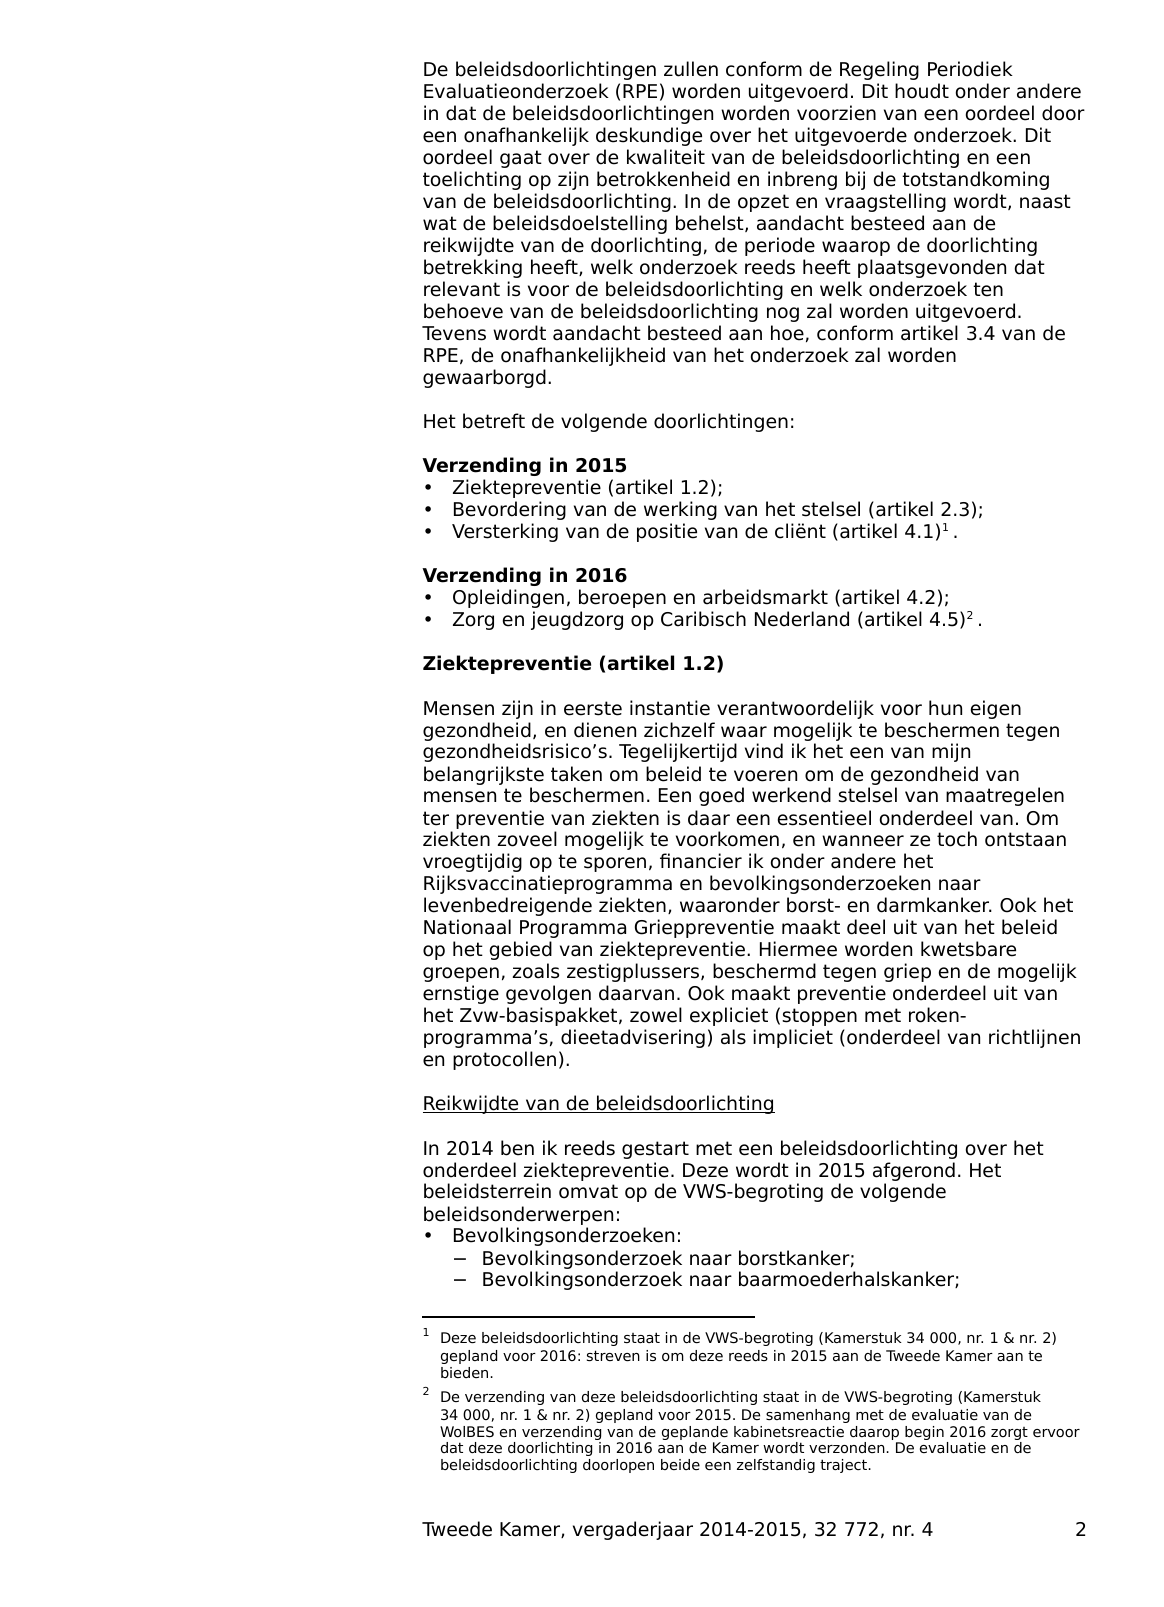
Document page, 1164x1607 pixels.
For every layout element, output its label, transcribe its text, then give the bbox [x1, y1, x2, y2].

subtitle Ziektepreventie (artikel 1.2) [422, 653, 1087, 675]
text Het betreft de volgende doorlichtingen: [422, 411, 1087, 433]
text Deze beleidsdoorlichting staat in de VWS-begroting (Kamerstuk 34 000, nr. 1 & nr. 2) gepland voor 2016: streven is om deze reeds in 2015 aan de Tweede Kamer aan te bieden. [422, 1326, 1087, 1382]
text De verzending van deze beleidsdoorlichting staat in de VWS-begroting (Kamerstuk 34 000, nr. 1 & nr. 2) gepland voor 2015. De samenhang met de evaluatie van de WolBES en verzending van de geplande kabinetsreactie daarop begin 2016 zorgt ervoor dat deze doorlichting in 2016 aan de Kamer wordt verzonden. De evaluatie en de beleidsdoorlichting doorlopen beide een zelfstandig traject. [422, 1385, 1087, 1474]
subtitle Reikwijdte van de beleidsdoorlichting [422, 1093, 1087, 1115]
text • Bevordering van de werking van het stelsel (artikel 2.3); [422, 499, 1087, 521]
text − Bevolkingsonderzoek naar borstkanker; [452, 1247, 1087, 1269]
subtitle Verzending in 2015 [422, 455, 1087, 477]
text • Bevolkingsonderzoeken: [422, 1225, 1087, 1247]
text Mensen zijn in eerste instantie verantwoordelijk voor hun eigen gezondheid, en dienen zichzelf waar mogelijk te beschermen tegen gezondheidsrisico’s. Tegelijkertijd vind ik het een van mijn belangrijkste taken om beleid te voeren om de gezondheid van mensen te beschermen. Een goed werkend stelsel van maatregelen ter preventie van ziekten is daar een essentieel onderdeel van. Om ziekten zoveel mogelijk te voorkomen, en wanneer ze toch ontstaan vroegtijdig op te sporen, financier ik onder andere het Rijksvaccinatieprogramma en bevolkingsonderzoeken naar levenbedreigende ziekten, waaronder borst- en darmkanker. Ook het Nationaal Programma Grieppreventie maakt deel uit van het beleid op het gebied van ziektepreventie. Hiermee worden kwetsbare groepen, zoals zestigplussers, beschermd tegen griep en de mogelijk ernstige gevolgen daarvan. Ook maakt preventie onderdeel uit van het Zvw-basispakket, zowel expliciet (stoppen met roken-programma’s, dieetadvisering) als impliciet (onderdeel van richtlijnen en protocollen). [422, 697, 1087, 1071]
text • Versterking van de positie van de cliënt (artikel 4.1). [422, 521, 1087, 543]
text In 2014 ben ik reeds gestart met een beleidsdoorlichting over het onderdeel ziektepreventie. Deze wordt in 2015 afgerond. Het beleidsterrein omvat op de VWS-begroting de volgende beleidsonderwerpen: [422, 1137, 1087, 1225]
text • Zorg en jeugdzorg op Caribisch Nederland (artikel 4.5). [422, 609, 1087, 631]
text − Bevolkingsonderzoek naar baarmoederhalskanker; [452, 1269, 1087, 1291]
text • Ziektepreventie (artikel 1.2); [422, 477, 1087, 499]
text De beleidsdoorlichtingen zullen conform de Regeling Periodiek Evaluatieonderzoek (RPE) worden uitgevoerd. Dit houdt onder andere in dat de beleidsdoorlichtingen worden voorzien van een oordeel door een onafhankelijk deskundige over het uitgevoerde onderzoek. Dit oordeel gaat over de kwaliteit van de beleidsdoorlichting en een toelichting op zijn betrokkenheid en inbreng bij de totstandkoming van de beleidsdoorlichting. In de opzet en vraagstelling wordt, naast wat de beleidsdoelstelling behelst, aandacht besteed aan de reikwijdte van de doorlichting, de periode waarop de doorlichting betrekking heeft, welk onderzoek reeds heeft plaatsgevonden dat relevant is voor de beleidsdoorlichting en welk onderzoek ten behoeve van de beleidsdoorlichting nog zal worden uitgevoerd. Tevens wordt aandacht besteed aan hoe, conform artikel 3.4 van de RPE, de onafhankelijkheid van het onderzoek zal worden gewaarborgd. [422, 59, 1087, 389]
subtitle Verzending in 2016 [422, 565, 1087, 587]
text • Opleidingen, beroepen en arbeidsmarkt (artikel 4.2); [422, 587, 1087, 609]
